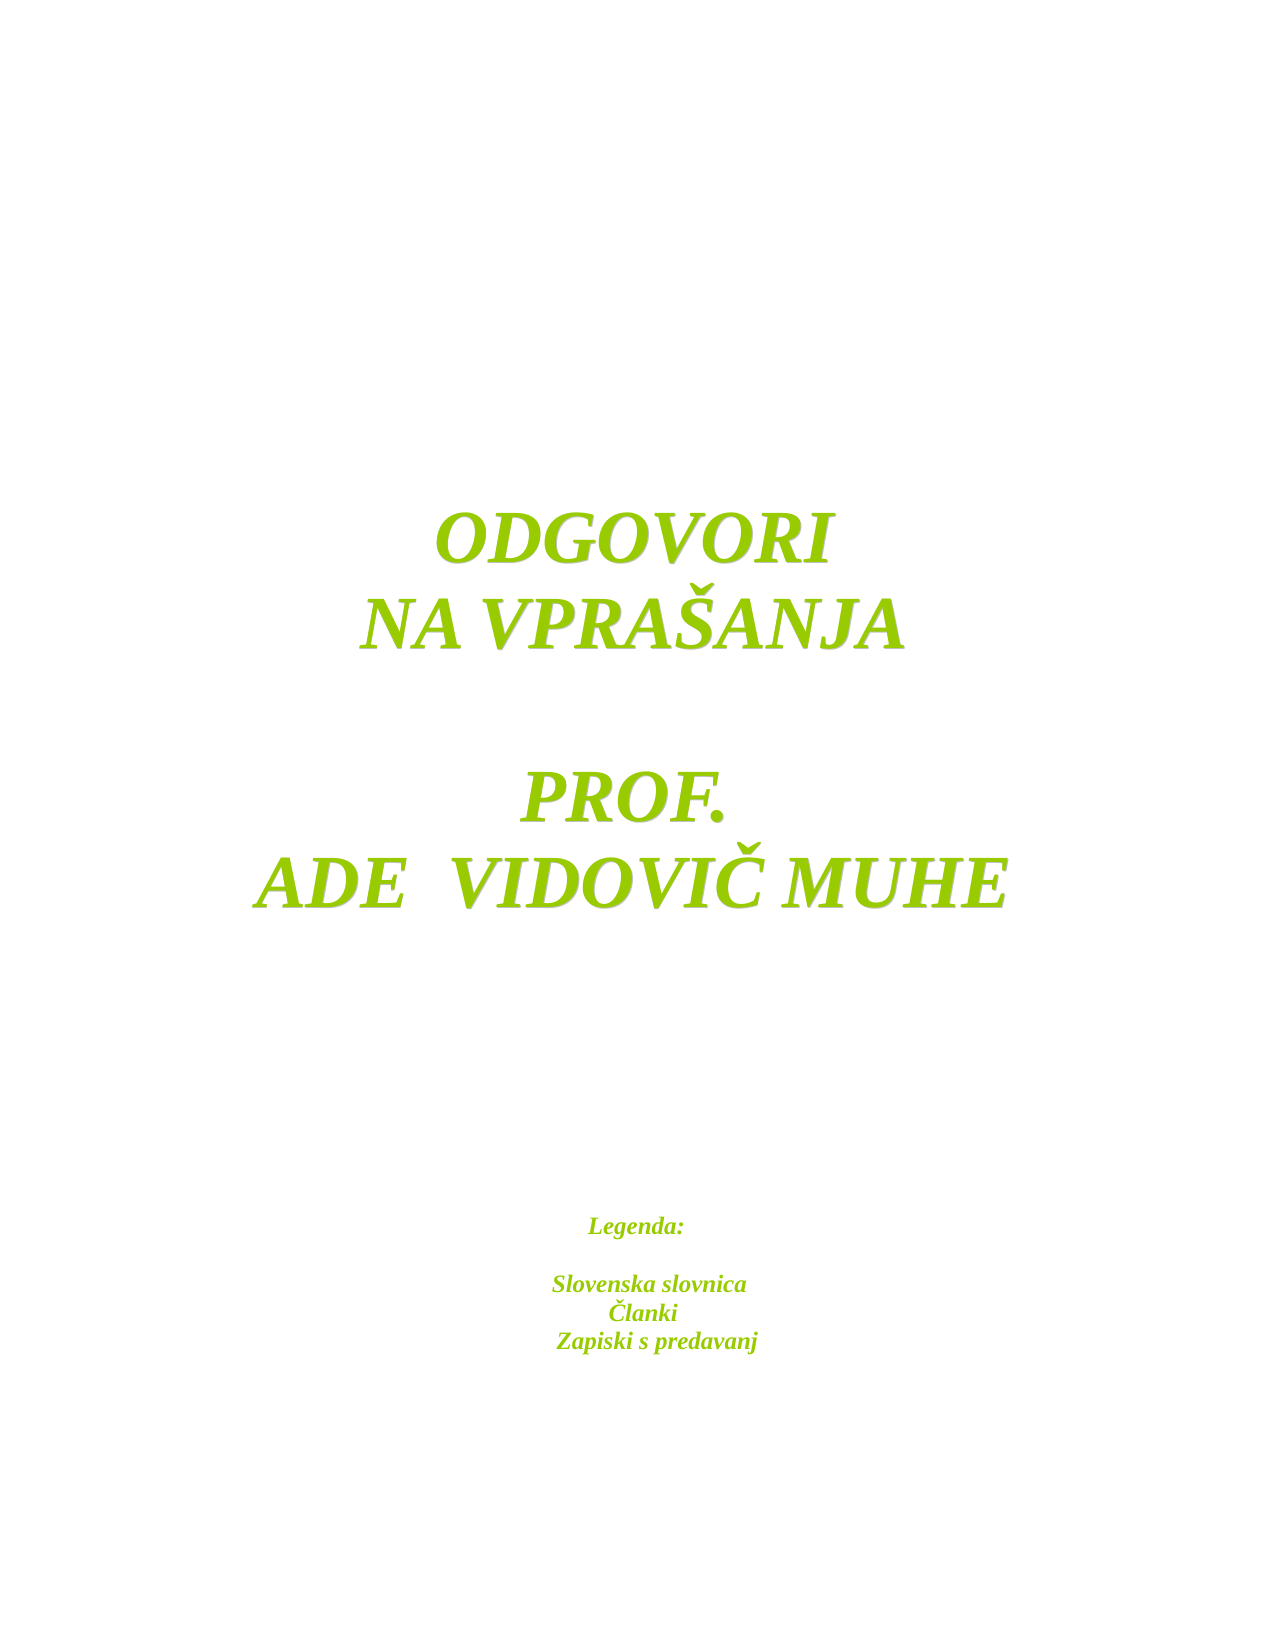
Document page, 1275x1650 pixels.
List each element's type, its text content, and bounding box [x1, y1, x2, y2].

text  Zapiski s predavanj [148, 1326, 1127, 1355]
text ODGOVORI [148, 493, 1127, 579]
text ADE VIDOVIČ MUHE [148, 838, 1127, 924]
text Članki [148, 1298, 1127, 1326]
text NA VPRAŠANJA [148, 579, 1127, 665]
text  Slovenska slovnica [148, 1269, 1127, 1298]
text Legenda: [148, 1211, 1127, 1240]
text PROF. [148, 751, 1127, 838]
